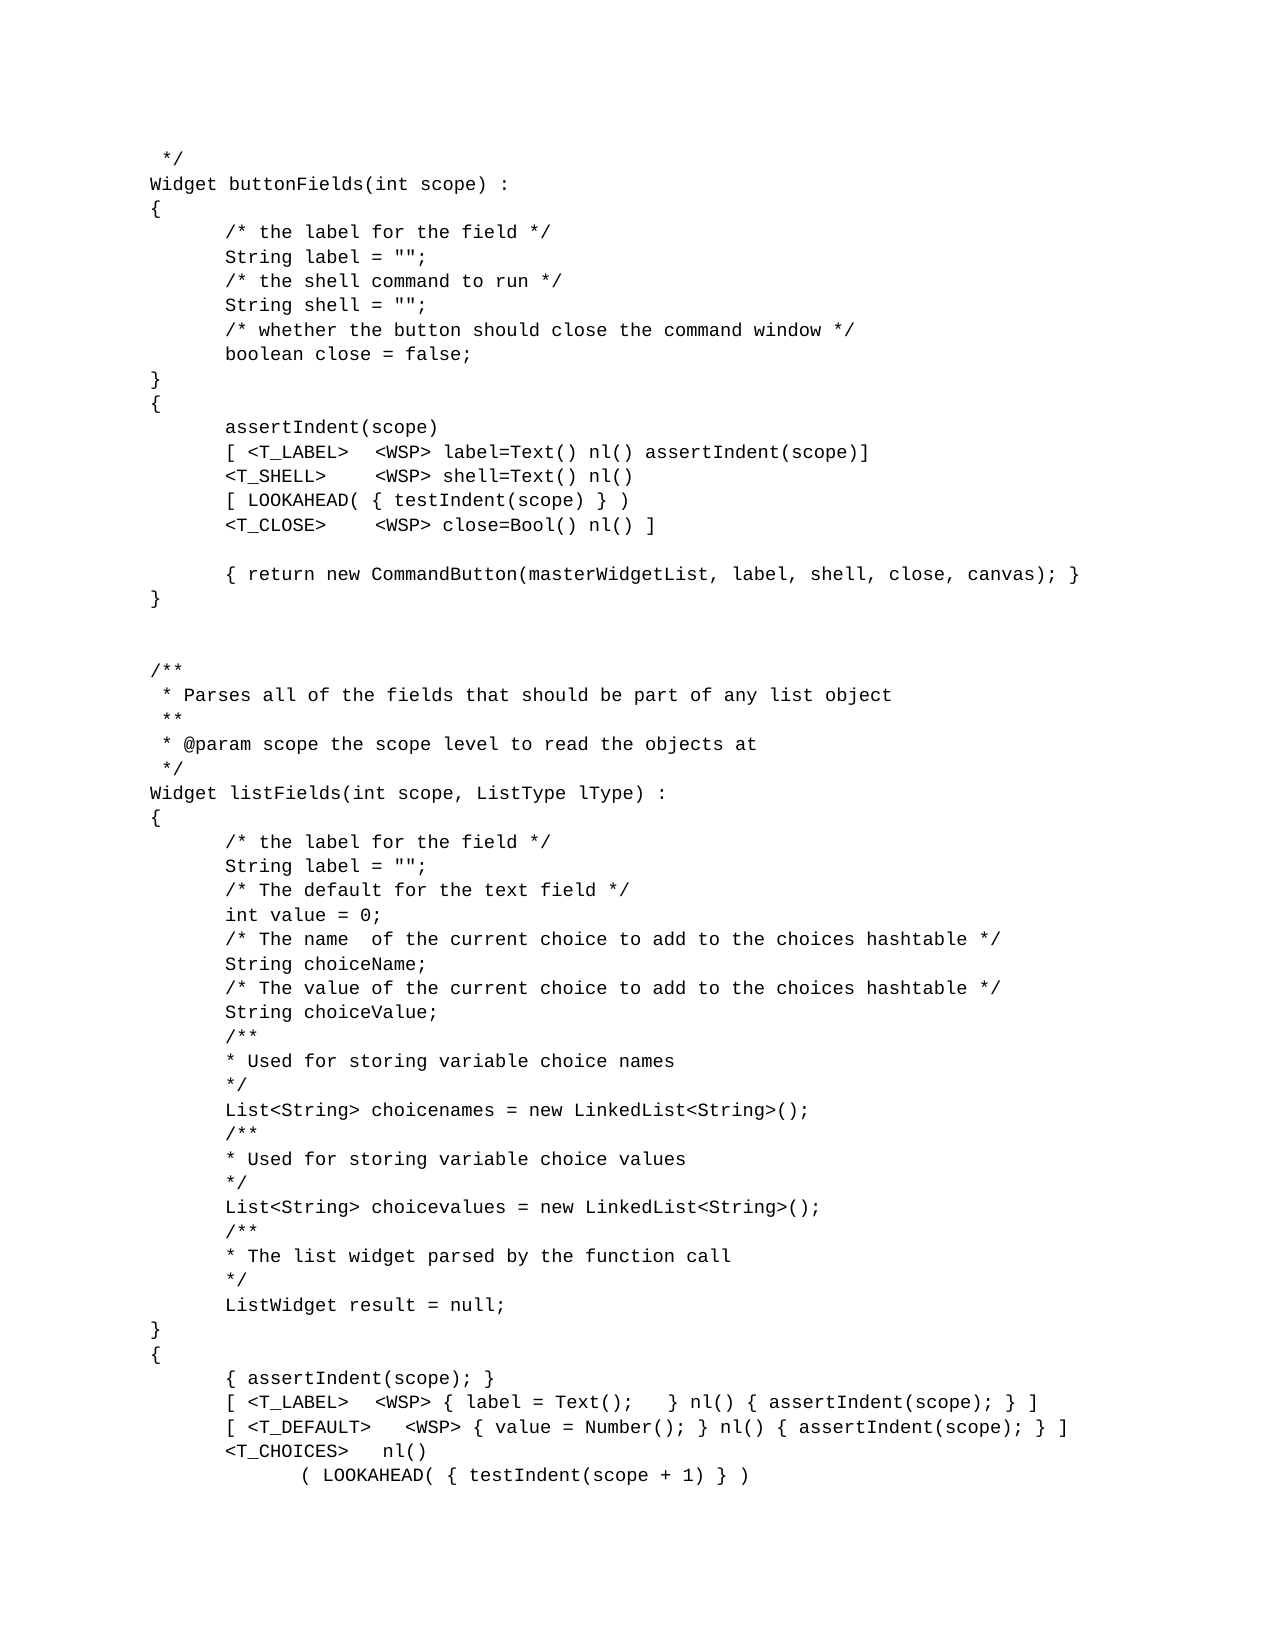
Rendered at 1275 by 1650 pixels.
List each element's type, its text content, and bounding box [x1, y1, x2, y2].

text boolean close = false; [150, 345, 1125, 366]
text * Used for storing variable choice names [150, 1052, 1125, 1073]
text /* The value of the current choice to add to the choices hashtable */ [150, 979, 1125, 1000]
text /* The name of the current choice to add to the choices hashtable */ [150, 930, 1125, 951]
text <T_CLOSE> <WSP> close=Bool() nl() ] [150, 516, 1125, 537]
text [ <T_DEFAULT> <WSP> { value = Number(); } nl() { assertIndent(scope); } ] [150, 1417, 1125, 1439]
text } [150, 369, 1125, 391]
text { [150, 1344, 1125, 1366]
text ListWidget result = null; [150, 1296, 1125, 1317]
text /** [150, 1125, 1125, 1146]
text Widget buttonFields(int scope) : [150, 174, 1125, 196]
text [ <T_LABEL> <WSP> label=Text() nl() assertIndent(scope)] [150, 442, 1125, 464]
text String choiceValue; [150, 1003, 1125, 1024]
text [ <T_LABEL> <WSP> { label = Text(); } nl() { assertIndent(scope); } ] [150, 1393, 1125, 1414]
text [ LOOKAHEAD( { testIndent(scope) } ) [150, 491, 1125, 512]
text /* the label for the field */ [150, 832, 1125, 854]
text } [150, 1320, 1125, 1341]
text * Used for storing variable choice values [150, 1149, 1125, 1171]
text { [150, 199, 1125, 220]
text { [150, 808, 1125, 829]
text /* The default for the text field */ [150, 881, 1125, 902]
text */ [150, 1271, 1125, 1292]
text <T_CHOICES> nl() [150, 1442, 1125, 1463]
text ** [150, 711, 1125, 732]
text * @param scope the scope level to read the objects at [150, 735, 1125, 756]
text assertIndent(scope) [150, 418, 1125, 439]
text String label = ""; [150, 247, 1125, 269]
text { assertIndent(scope); } [150, 1369, 1125, 1390]
text /* the shell command to run */ [150, 272, 1125, 293]
text List<String> choicenames = new LinkedList<String>(); [150, 1101, 1125, 1122]
text ( LOOKAHEAD( { testIndent(scope + 1) } ) [150, 1466, 1125, 1487]
text Widget listFields(int scope, ListType lType) : [150, 784, 1125, 805]
text { return new CommandButton(masterWidgetList, label, shell, close, canvas); } [150, 564, 1125, 586]
text int value = 0; [150, 906, 1125, 927]
text */ [150, 759, 1125, 781]
text } [150, 589, 1125, 610]
text /* whether the button should close the command window */ [150, 321, 1125, 342]
text String choiceName; [150, 954, 1125, 976]
text <T_SHELL> <WSP> shell=Text() nl() [150, 467, 1125, 488]
text List<String> choicevalues = new LinkedList<String>(); [150, 1198, 1125, 1219]
text { [150, 394, 1125, 415]
text /** [150, 1027, 1125, 1049]
text /** [150, 1222, 1125, 1244]
text * Parses all of the fields that should be part of any list object [150, 686, 1125, 707]
text * The list widget parsed by the function call [150, 1247, 1125, 1268]
text String shell = ""; [150, 296, 1125, 317]
text */ [150, 1174, 1125, 1195]
text */ [150, 1076, 1125, 1097]
text String label = ""; [150, 857, 1125, 878]
text /** [150, 662, 1125, 683]
text */ [150, 150, 1125, 171]
text /* the label for the field */ [150, 223, 1125, 244]
